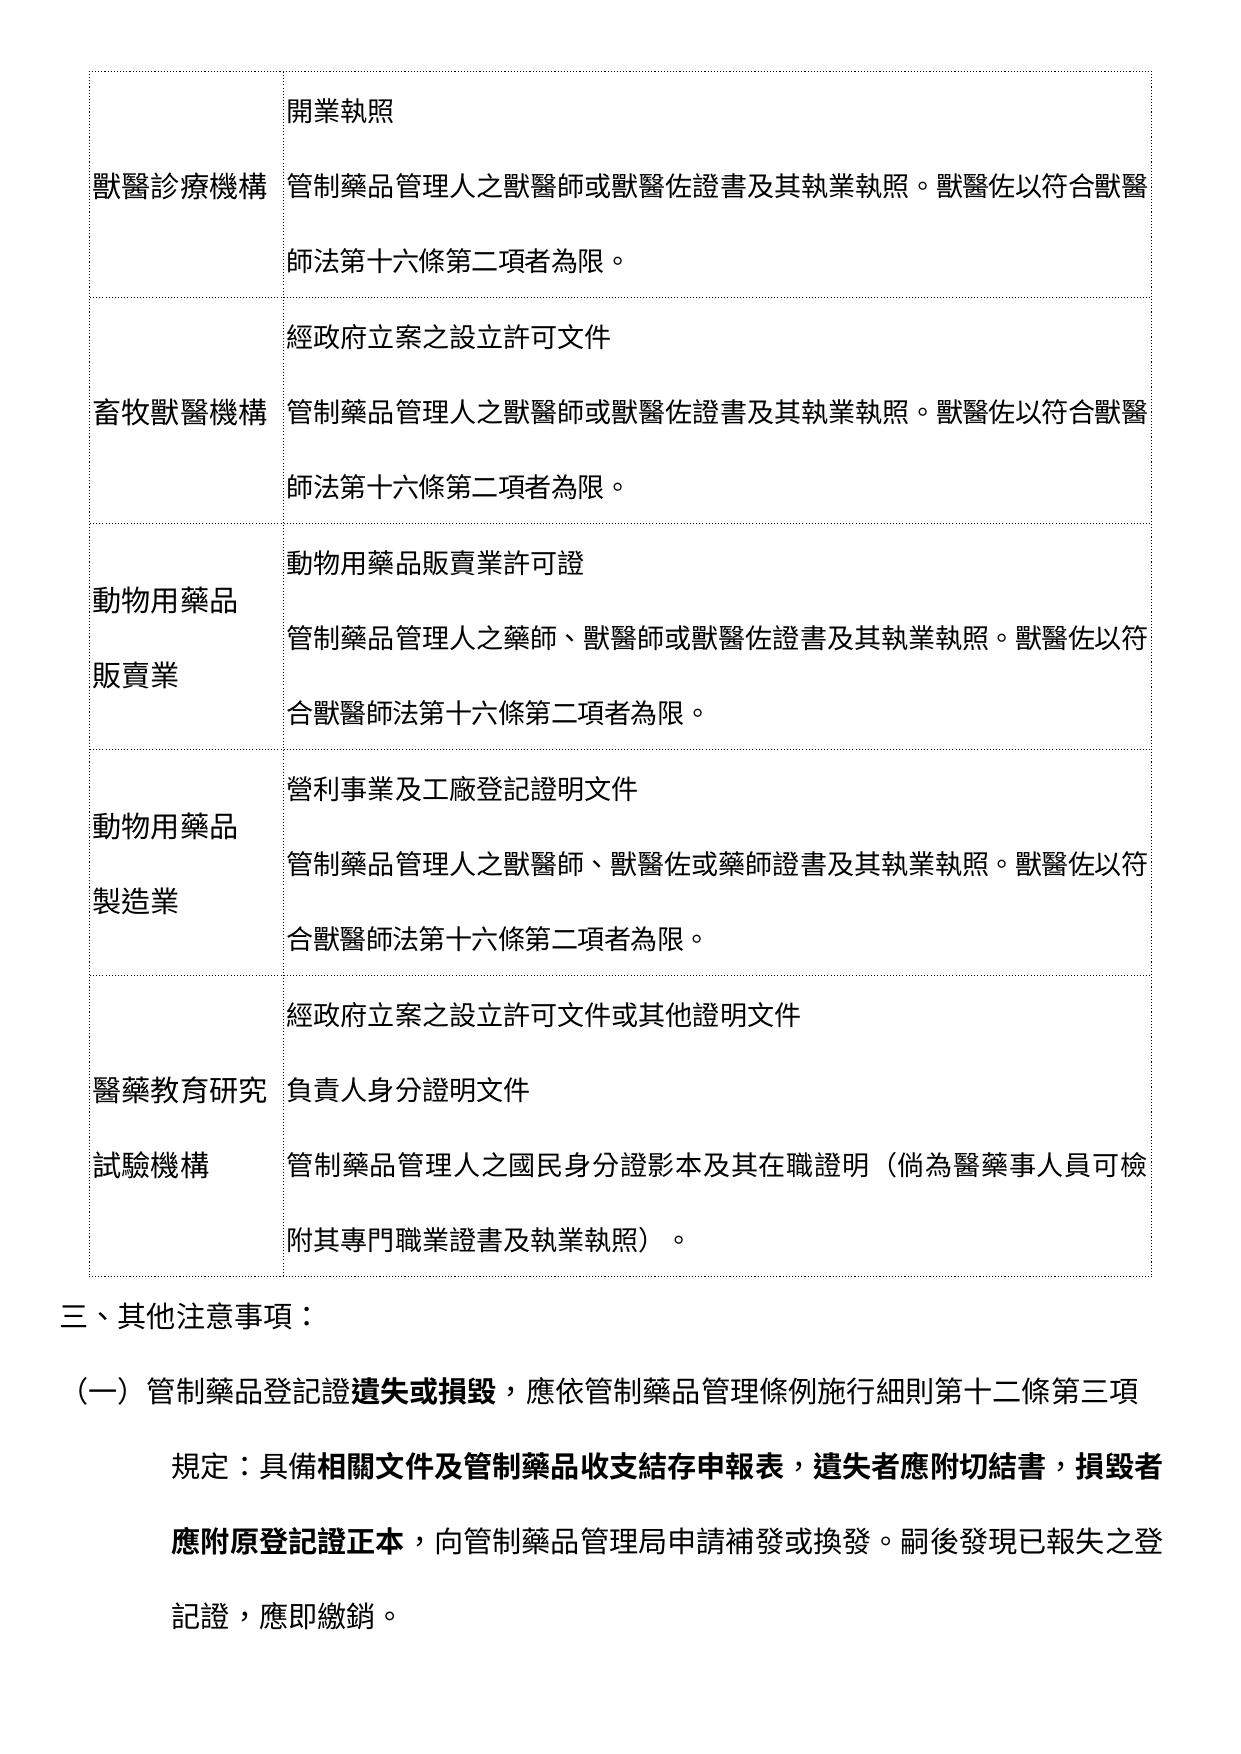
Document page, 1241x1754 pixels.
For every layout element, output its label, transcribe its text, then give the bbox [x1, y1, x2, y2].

table_cell 開業執照 管制藥品管理人之獸醫師或獸醫佐證書及其執業執照。獸醫佐以符合獸醫師法第十六條第二項者為限。 [284, 71, 1151, 297]
table_cell 經政府立案之設立許可文件或其他證明文件 負責人身分證明文件 管制藥品管理人之國民身分證影本及其在職證明（倘為醫藥事人員可檢附其專門職業證書及執業執照）。 [284, 975, 1151, 1276]
text （一）管制藥品登記證遺失或損毀，應依管制藥品管理條例施行細則第十二條第三項規定：具備相關文件及管制藥品收支結存申報表，遺失者應附切結書，損毀者應附原登記證正本，向管制藥品管理局申請補發或換發。嗣後發現已報失之登記證，應即繳銷。 [59, 1352, 1165, 1652]
table_cell 動物用藥品販賣業許可證 管制藥品管理人之藥師、獸醫師或獸醫佐證書及其執業執照。獸醫佐以符合獸醫師法第十六條第二項者為限。 [284, 523, 1151, 749]
table_cell 動物用藥品 製造業 [89, 749, 283, 975]
table_cell 動物用藥品 販賣業 [89, 523, 283, 749]
text 三、其他注意事項： [59, 1277, 1181, 1352]
table_cell 營利事業及工廠登記證明文件 管制藥品管理人之獸醫師、獸醫佐或藥師證書及其執業執照。獸醫佐以符合獸醫師法第十六條第二項者為限。 [284, 749, 1151, 975]
table_cell 畜牧獸醫機構 [89, 297, 283, 523]
table_cell 獸醫診療機構 [89, 71, 283, 297]
table_cell 醫藥教育研究 試驗機構 [89, 975, 283, 1276]
table_cell 經政府立案之設立許可文件 管制藥品管理人之獸醫師或獸醫佐證書及其執業執照。獸醫佐以符合獸醫師法第十六條第二項者為限。 [284, 297, 1151, 523]
